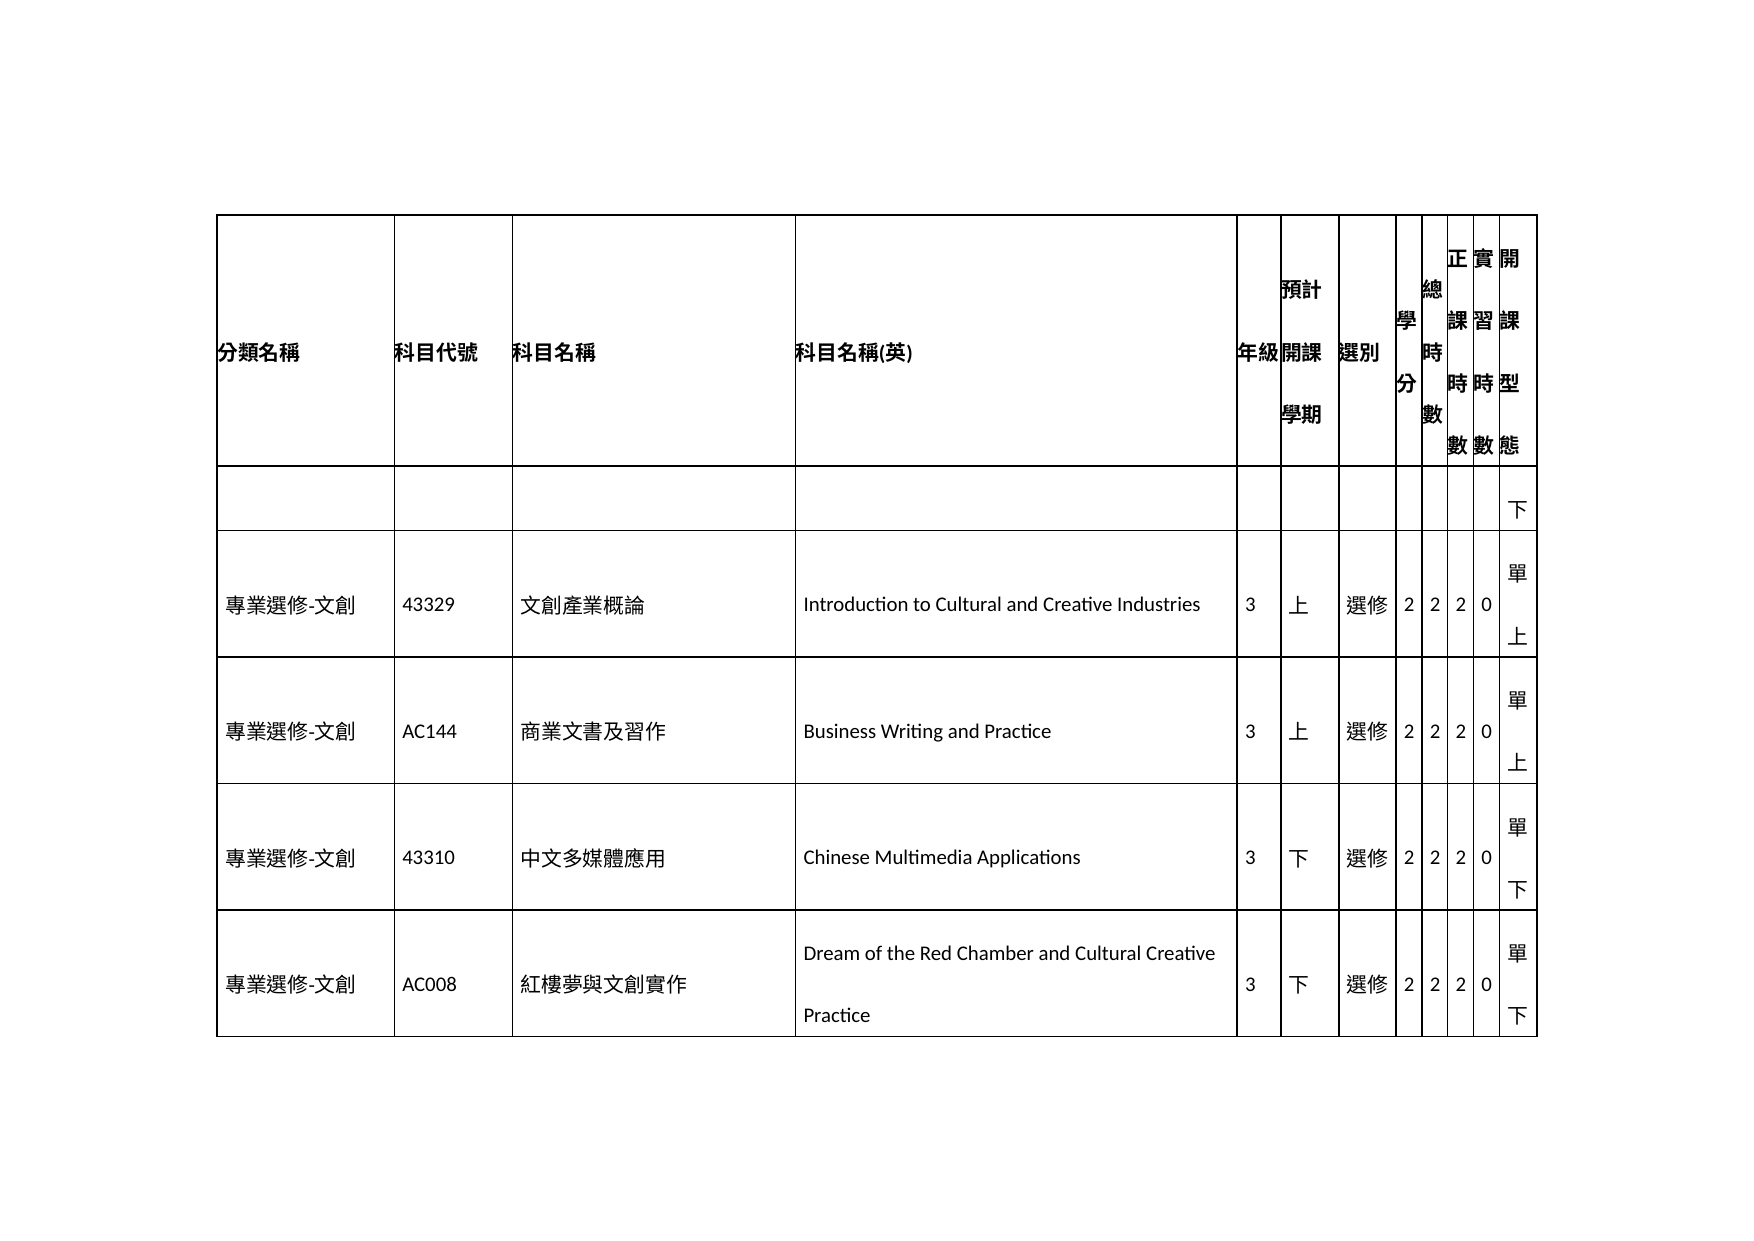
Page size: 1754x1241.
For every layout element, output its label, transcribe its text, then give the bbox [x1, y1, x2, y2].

table_header [1281, 151, 1339, 214]
table_header [795, 151, 1237, 214]
table_cell 學分 [1397, 216, 1421, 465]
table_cell [218, 467, 394, 529]
table_cell 2 [1448, 784, 1473, 909]
table_cell 下 [1282, 911, 1338, 1036]
table_cell 單上 [1500, 658, 1536, 783]
table_cell 2 [1397, 911, 1421, 1036]
table_header [1448, 151, 1473, 214]
table_cell 43310 [395, 784, 512, 909]
table_cell 專業選修-文創 [218, 531, 394, 656]
table_cell 2 [1423, 658, 1447, 783]
table_cell Business Writing and Practice [796, 658, 1236, 783]
table_cell 專業選修-文創 [218, 784, 394, 909]
table_cell 2 [1448, 658, 1473, 783]
table_header [1339, 151, 1396, 214]
table_cell 實習 時數 [1474, 216, 1499, 465]
table_cell 0 [1474, 784, 1499, 909]
table_cell 專業選修-文創 [218, 658, 394, 783]
table_cell 分類名稱 [218, 216, 394, 465]
table_header [1499, 151, 1537, 214]
table_header [217, 151, 394, 214]
table_cell 3 [1238, 911, 1280, 1036]
table_cell 預計 開課 學期 [1282, 216, 1338, 465]
table_cell Chinese Multimedia Applications [796, 784, 1236, 909]
table_cell [1340, 467, 1395, 529]
table_cell Dream of the Red Chamber and Cultural Creative Practice [796, 911, 1236, 1036]
table_cell 43329 [395, 531, 512, 656]
table_cell [1423, 467, 1447, 529]
table_header [1474, 151, 1499, 214]
table_cell [796, 467, 1236, 529]
table_cell 選修 [1340, 531, 1395, 656]
table_cell [1238, 467, 1280, 529]
table_header [1422, 151, 1448, 214]
table_cell 0 [1474, 531, 1499, 656]
table_cell 文創產業概論 [513, 531, 795, 656]
table_cell 科目代號 [395, 216, 512, 465]
table_cell 2 [1448, 911, 1473, 1036]
table_cell [1397, 467, 1421, 529]
table_cell 單上 [1500, 531, 1536, 656]
table_header [1237, 151, 1281, 214]
table_cell 科目名稱 [513, 216, 795, 465]
table_cell [513, 467, 795, 529]
table_cell 2 [1423, 784, 1447, 909]
table_cell 單下 [1500, 911, 1536, 1036]
table_cell 3 [1238, 531, 1280, 656]
table_cell 科目名稱(英) [796, 216, 1236, 465]
table_cell 0 [1474, 658, 1499, 783]
table_cell 2 [1423, 531, 1447, 656]
table_cell 上 [1282, 531, 1338, 656]
table_cell 2 [1448, 531, 1473, 656]
table_cell 年級 [1238, 216, 1280, 465]
table_cell 3 [1238, 658, 1280, 783]
table_cell 選別 [1340, 216, 1395, 465]
table_cell Introduction to Cultural and Creative Industries [796, 531, 1236, 656]
table_cell 選修 [1340, 658, 1395, 783]
table_cell 2 [1423, 911, 1447, 1036]
table_cell 2 [1397, 658, 1421, 783]
table_cell AC008 [395, 911, 512, 1036]
table_cell 0 [1474, 911, 1499, 1036]
table_cell 2 [1397, 531, 1421, 656]
table_header [513, 151, 795, 214]
table_cell 正課 時數 [1448, 216, 1473, 465]
table_cell [395, 467, 512, 529]
table_cell AC144 [395, 658, 512, 783]
table_header [1396, 151, 1422, 214]
table_cell 3 [1238, 784, 1280, 909]
table_cell 上 [1282, 658, 1338, 783]
table_cell 商業文書及習作 [513, 658, 795, 783]
table_cell 選修 [1340, 784, 1395, 909]
table_cell 下 [1282, 784, 1338, 909]
table_cell [1474, 467, 1499, 529]
table_cell 開課型態 [1500, 216, 1536, 465]
table_cell 2 [1397, 784, 1421, 909]
table_cell 單下 [1500, 784, 1536, 909]
table_cell 總時 數 [1423, 216, 1447, 465]
table_cell 紅樓夢與文創實作 [513, 911, 795, 1036]
table_cell 中文多媒體應用 [513, 784, 795, 909]
table_cell [1448, 467, 1473, 529]
table_cell [1282, 467, 1338, 529]
table_cell 選修 [1340, 911, 1395, 1036]
table_cell 專業選修-文創 [218, 911, 394, 1036]
table_header [394, 151, 512, 214]
table_cell 下 [1500, 467, 1536, 529]
